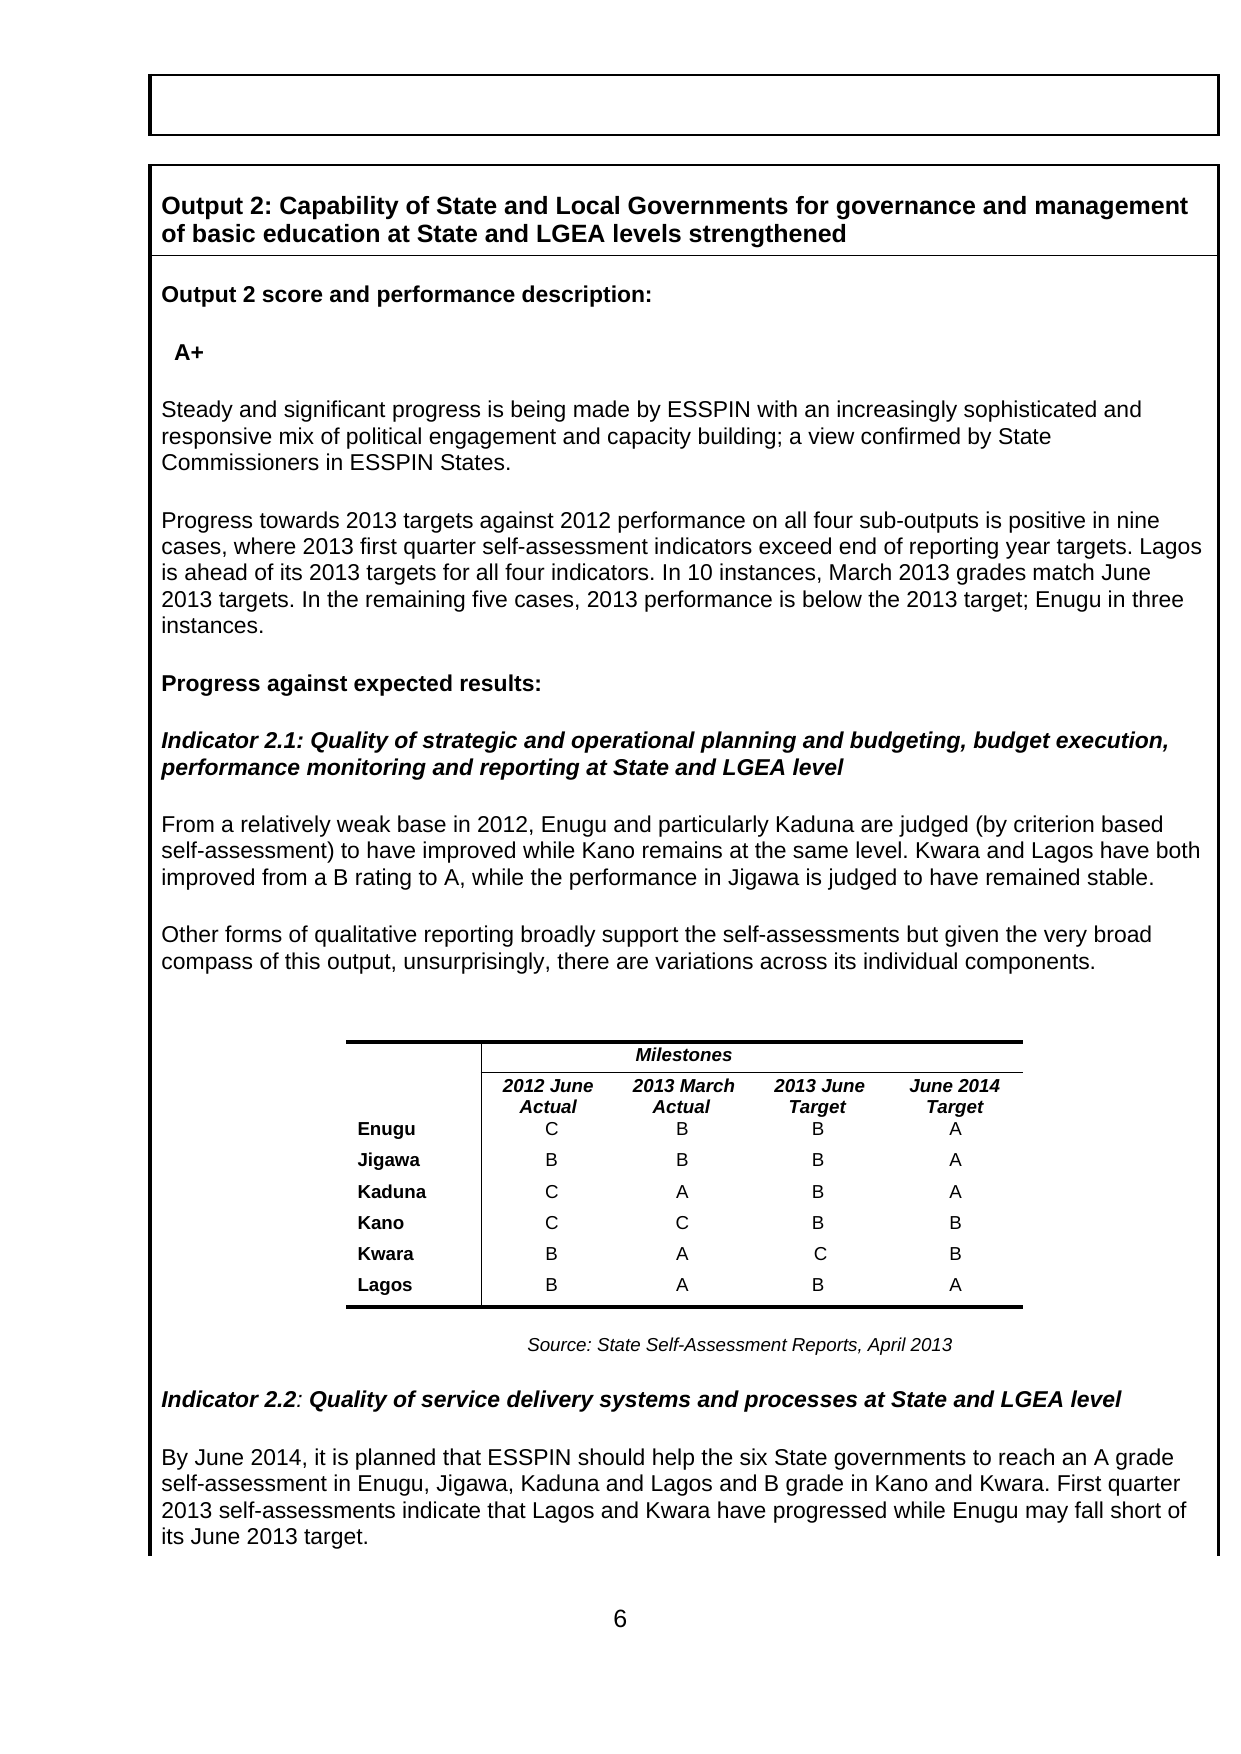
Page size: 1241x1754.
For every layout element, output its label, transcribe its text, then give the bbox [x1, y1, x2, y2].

table_cell C [482, 1180, 616, 1212]
table_cell C [482, 1118, 616, 1149]
table_cell 2013 March Actual [616, 1073, 753, 1118]
table_cell B [753, 1149, 888, 1180]
table_cell Kaduna [346, 1180, 481, 1212]
table_cell 2012 June Actual [482, 1073, 616, 1118]
table_header [888, 1044, 1023, 1072]
table_cell Progress against expected results: Indicator 2.1: Quality of strategic and operational planning and budgeting, budget execution, performance monitoring and reporting at State and LGEA level From a relatively weak base in 2012, Enugu and particularly Kaduna are judged (by criterion based self-assessment) to have improved while Kano remains at the same level. Kwara and Lagos have both improved from a B rating to A, while the performance in Jigawa is judged to have remained stable. Other forms of qualitative reporting broadly support the self-assessments but given the very broad compass of this output, unsurprisingly, there are variations across its individual components. Source: State Self-Assessment Reports, April 2013 Indicator 2.2: Quality of service delivery systems and processes at State and LGEA level By June 2014, it is planned that ESSPIN should help the six State governments to reach an A grade self-assessment in Enugu, Jigawa, Kaduna and Lagos and B grade in Kano and Kwara. First quarter 2013 self-assessments indicate that Lagos and Kwara have progressed while Enugu may fall short of its June 2013 target. [152, 645, 1217, 1556]
table_cell C [482, 1212, 616, 1243]
table_cell B [482, 1149, 616, 1180]
table_cell 2013 June Target [753, 1073, 888, 1118]
table_cell A [616, 1274, 753, 1305]
table_cell A [616, 1180, 753, 1212]
table_cell B [753, 1274, 888, 1305]
table_cell Output 2 score and performance description: A+ Steady and significant progress is being made by ESSPIN with an increasingly sophisticated and responsive mix of political engagement and capacity building; a view confirmed by State Commissioners in ESSPIN States. Progress towards 2013 targets against 2012 performance on all four sub-outputs is positive in nine cases, where 2013 first quarter self-assessment indicators exceed end of reporting year targets. Lagos is ahead of its 2013 targets for all four indicators. In 10 instances, March 2013 grades match June 2013 targets. In the remaining five cases, 2013 performance is below the 2013 target; Enugu in three instances. [152, 256, 1217, 644]
table_cell B [616, 1149, 753, 1180]
table_header Milestones [482, 1044, 888, 1072]
table_cell A [888, 1274, 1023, 1305]
table_cell [152, 76, 1217, 134]
table_cell B [888, 1212, 1023, 1243]
table_cell Enugu [346, 1118, 481, 1149]
table_cell June 2014 Target [888, 1073, 1023, 1118]
table_header [346, 1044, 481, 1118]
table_cell Jigawa [346, 1149, 481, 1180]
table_cell B [753, 1180, 888, 1212]
table_cell B [753, 1212, 888, 1243]
table_cell Lagos [346, 1274, 481, 1305]
table_header Output 2: Capability of State and Local Governments for governance and management of basic education at State and LGEA levels strengthened [152, 166, 1217, 254]
table_cell B [616, 1118, 753, 1149]
table_cell B [888, 1243, 1023, 1274]
table_cell Kwara [346, 1243, 481, 1274]
table_cell C [753, 1243, 888, 1274]
table_cell B [753, 1118, 888, 1149]
table_cell B [482, 1274, 616, 1305]
table_cell B [482, 1243, 616, 1274]
table_cell C [616, 1212, 753, 1243]
table_cell A [888, 1118, 1023, 1149]
table_cell A [888, 1149, 1023, 1180]
table_cell A [888, 1180, 1023, 1212]
table_cell A [616, 1243, 753, 1274]
table_cell Kano [346, 1212, 481, 1243]
